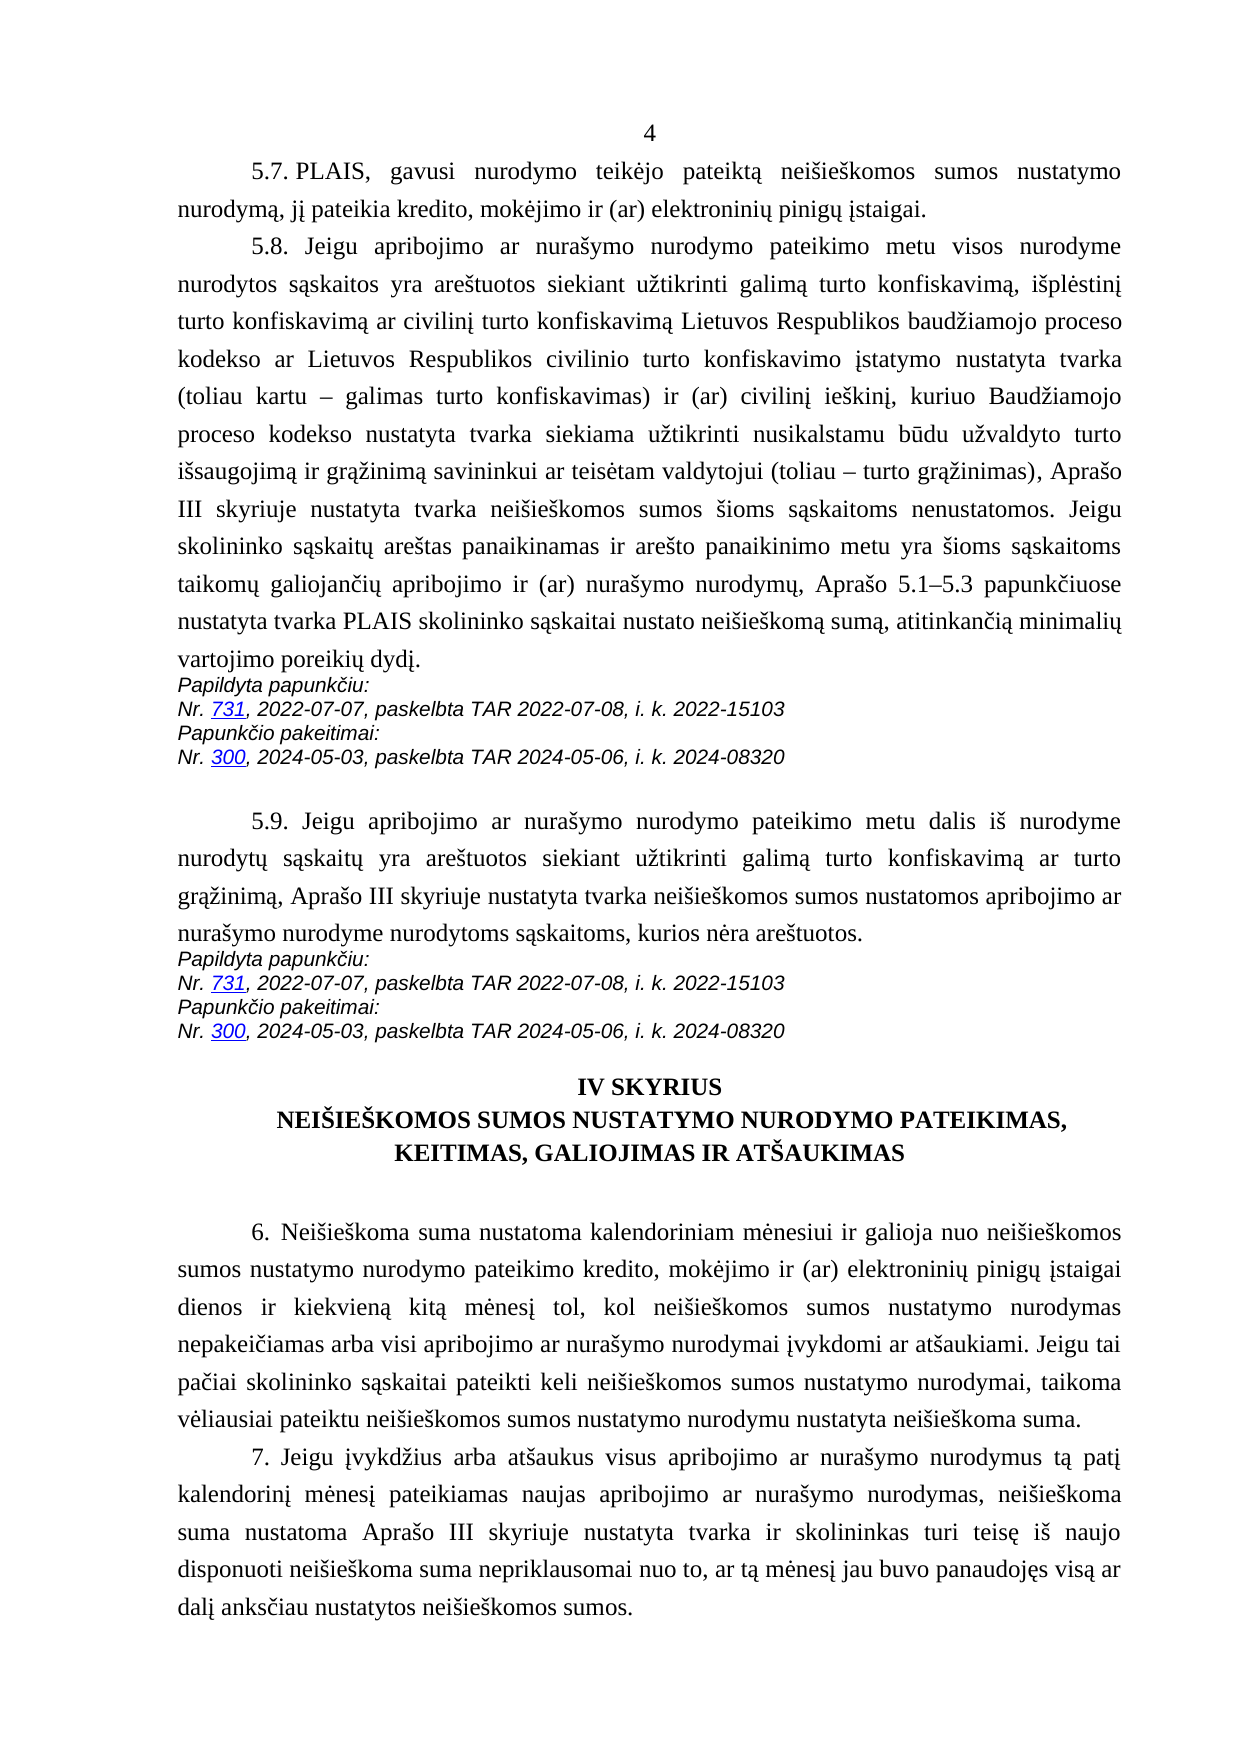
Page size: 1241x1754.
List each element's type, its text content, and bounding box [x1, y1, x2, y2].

text 5.8. Jeigu apribojimo ar nurašymo nurodymo pateikimo metu visos nurodyme nurodytos sąskaitos yra areštuotos siekiant užtikrinti galimą turto konfiskavimą, išplėstinį turto konfiskavimą ar civilinį turto konfiskavimą Lietuvos Respublikos baudžiamojo proceso kodekso ar Lietuvos Respublikos civilinio turto konfiskavimo įstatymo nustatyta tvarka (toliau kartu – galimas turto konfiskavimas) ir (ar) civilinį ieškinį, kuriuo Baudžiamojo proceso kodekso nustatyta tvarka siekiama užtikrinti nusikalstamu būdu užvaldyto turto išsaugojimą ir grąžinimą savininkui ar teisėtam valdytojui (toliau – turto grąžinimas), Aprašo III skyriuje nustatyta tvarka neišieškomos sumos šioms sąskaitoms nenustatomos. Jeigu skolininko sąskaitų areštas panaikinamas ir arešto panaikinimo metu yra šioms sąskaitoms taikomų galiojančių apribojimo ir (ar) nurašymo nurodymų, Aprašo 5.1–5.3 papunkčiuose nustatyta tvarka PLAIS skolininko sąskaitai nustato neišieškomą sumą, atitinkančią minimalių vartojimo poreikių dydį. [177, 223, 1122, 673]
text 7. Jeigu įvykdžius arba atšaukus visus apribojimo ar nurašymo nurodymus tą patį kalendorinį mėnesį pateikiamas naujas apribojimo ar nurašymo nurodymas, neišieškoma suma nustatoma Aprašo III skyriuje nustatyta tvarka ir skolininkas turi teisę iš naujo disponuoti neišieškoma suma nepriklausomai nuo to, ar tą mėnesį jau buvo panaudojęs visą ar dalį anksčiau nustatytos neišieškomos sumos. [177, 1433, 1122, 1621]
text 5.9. Jeigu apribojimo ar nurašymo nurodymo pateikimo metu dalis iš nurodyme nurodytų sąskaitų yra areštuotos siekiant užtikrinti galimą turto konfiskavimą ar turto grąžinimą, Aprašo III skyriuje nustatyta tvarka neišieškomos sumos nustatomos apribojimo ar nurašymo nurodyme nurodytoms sąskaitoms, kurios nėra areštuotos. [177, 797, 1122, 947]
text Nr. 731, 2022-07-07, paskelbta TAR 2022-07-08, i. k. 2022-15103 [177, 697, 1122, 721]
text Papildyta papunkčiu: [177, 947, 1122, 971]
text Papunkčio pakeitimai: [177, 995, 1122, 1019]
text Papildyta papunkčiu: [177, 673, 1122, 697]
text Papunkčio pakeitimai: [177, 721, 1122, 744]
text Nr. 300, 2024-05-03, paskelbta TAR 2024-05-06, i. k. 2024-08320 [177, 1019, 1122, 1043]
text Nr. 300, 2024-05-03, paskelbta TAR 2024-05-06, i. k. 2024-08320 [177, 744, 1122, 768]
text 5.7. PLAIS, gavusi nurodymo teikėjo pateiktą neišieškomos sumos nustatymo nurodymą, jį pateikia kredito, mokėjimo ir (ar) elektroninių pinigų įstaigai. [177, 148, 1122, 223]
text Neišieškomos sumos nustatymo nurodymo pateikimas, KEITIMAS, galiojimas ir ATŠAUKIMAS [177, 1105, 1122, 1167]
text Nr. 731, 2022-07-07, paskelbta TAR 2022-07-08, i. k. 2022-15103 [177, 971, 1122, 995]
text IV skyrius [177, 1072, 1122, 1101]
text 6. Neišieškoma suma nustatoma kalendoriniam mėnesiui ir galioja nuo neišieškomos sumos nustatymo nurodymo pateikimo kredito, mokėjimo ir (ar) elektroninių pinigų įstaigai dienos ir kiekvieną kitą mėnesį tol, kol neišieškomos sumos nustatymo nurodymas nepakeičiamas arba visi apribojimo ar nurašymo nurodymai įvykdomi ar atšaukiami. Jeigu tai pačiai skolininko sąskaitai pateikti keli neišieškomos sumos nustatymo nurodymai, taikoma vėliausiai pateiktu neišieškomos sumos nustatymo nurodymu nustatyta neišieškoma suma. [177, 1208, 1122, 1433]
